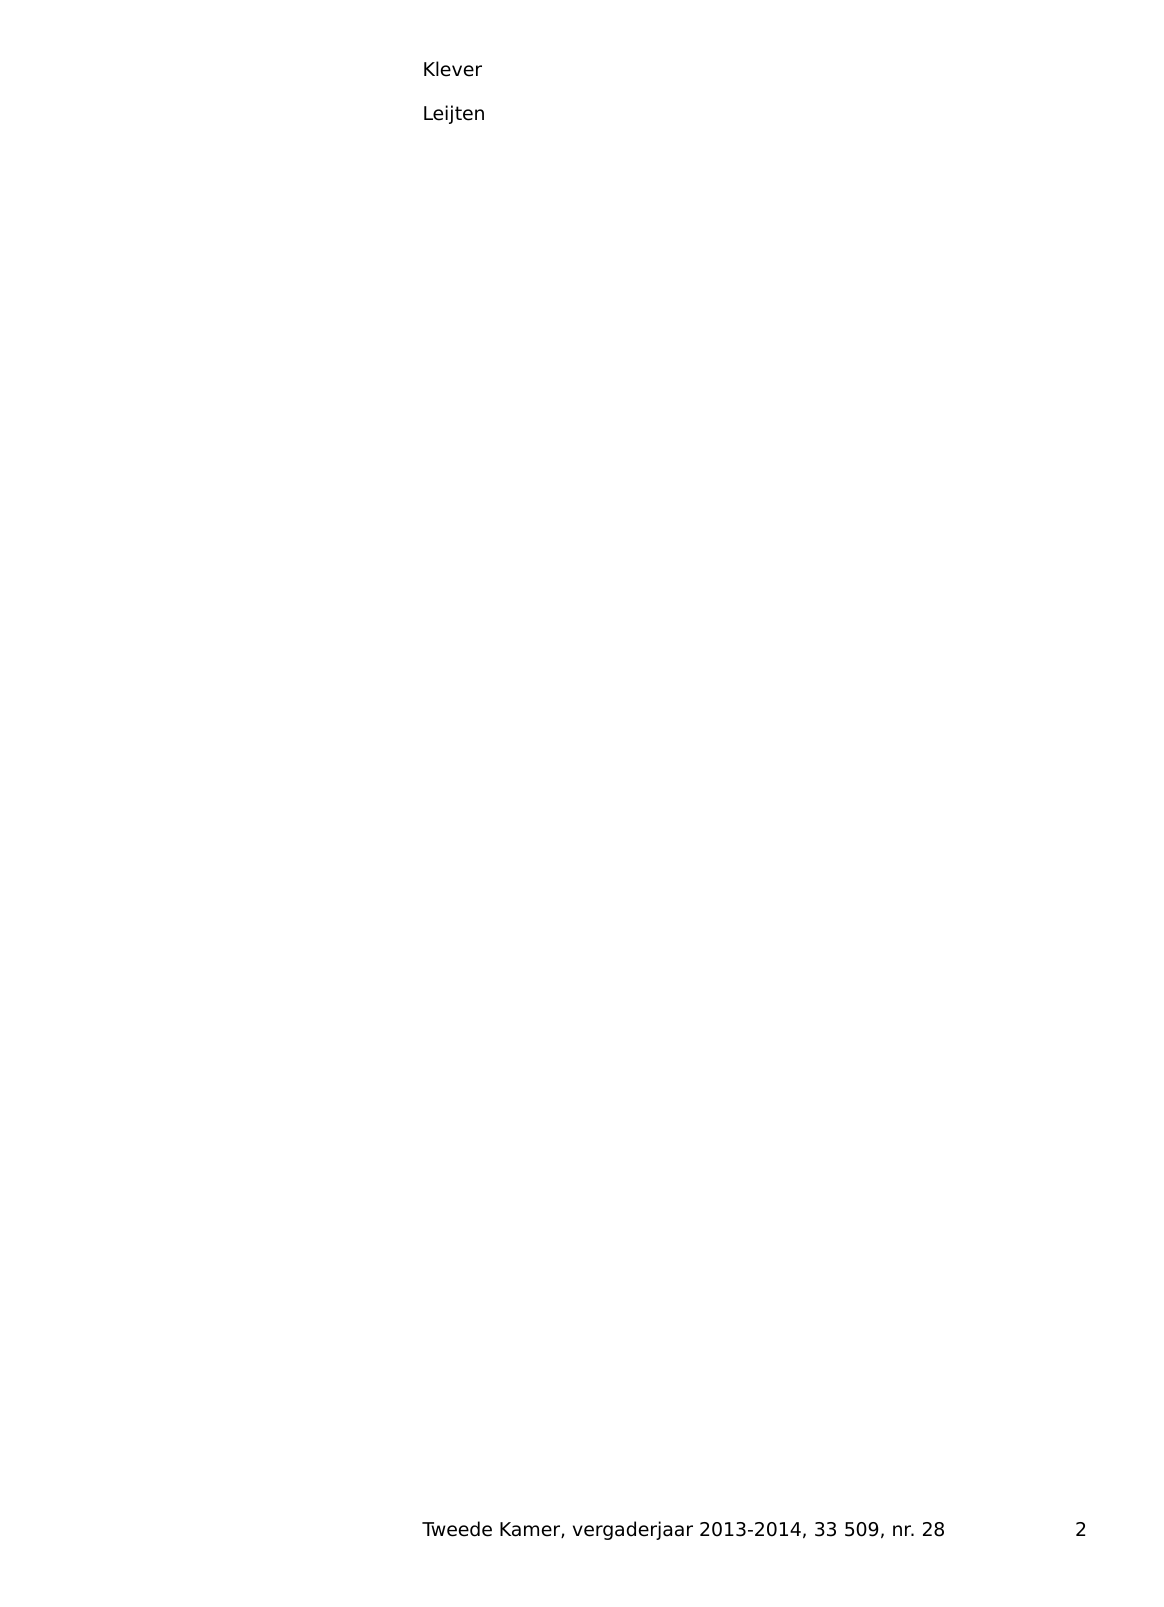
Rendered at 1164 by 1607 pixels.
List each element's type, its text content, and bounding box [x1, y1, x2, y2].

text Klever Leijten [422, 59, 1087, 125]
